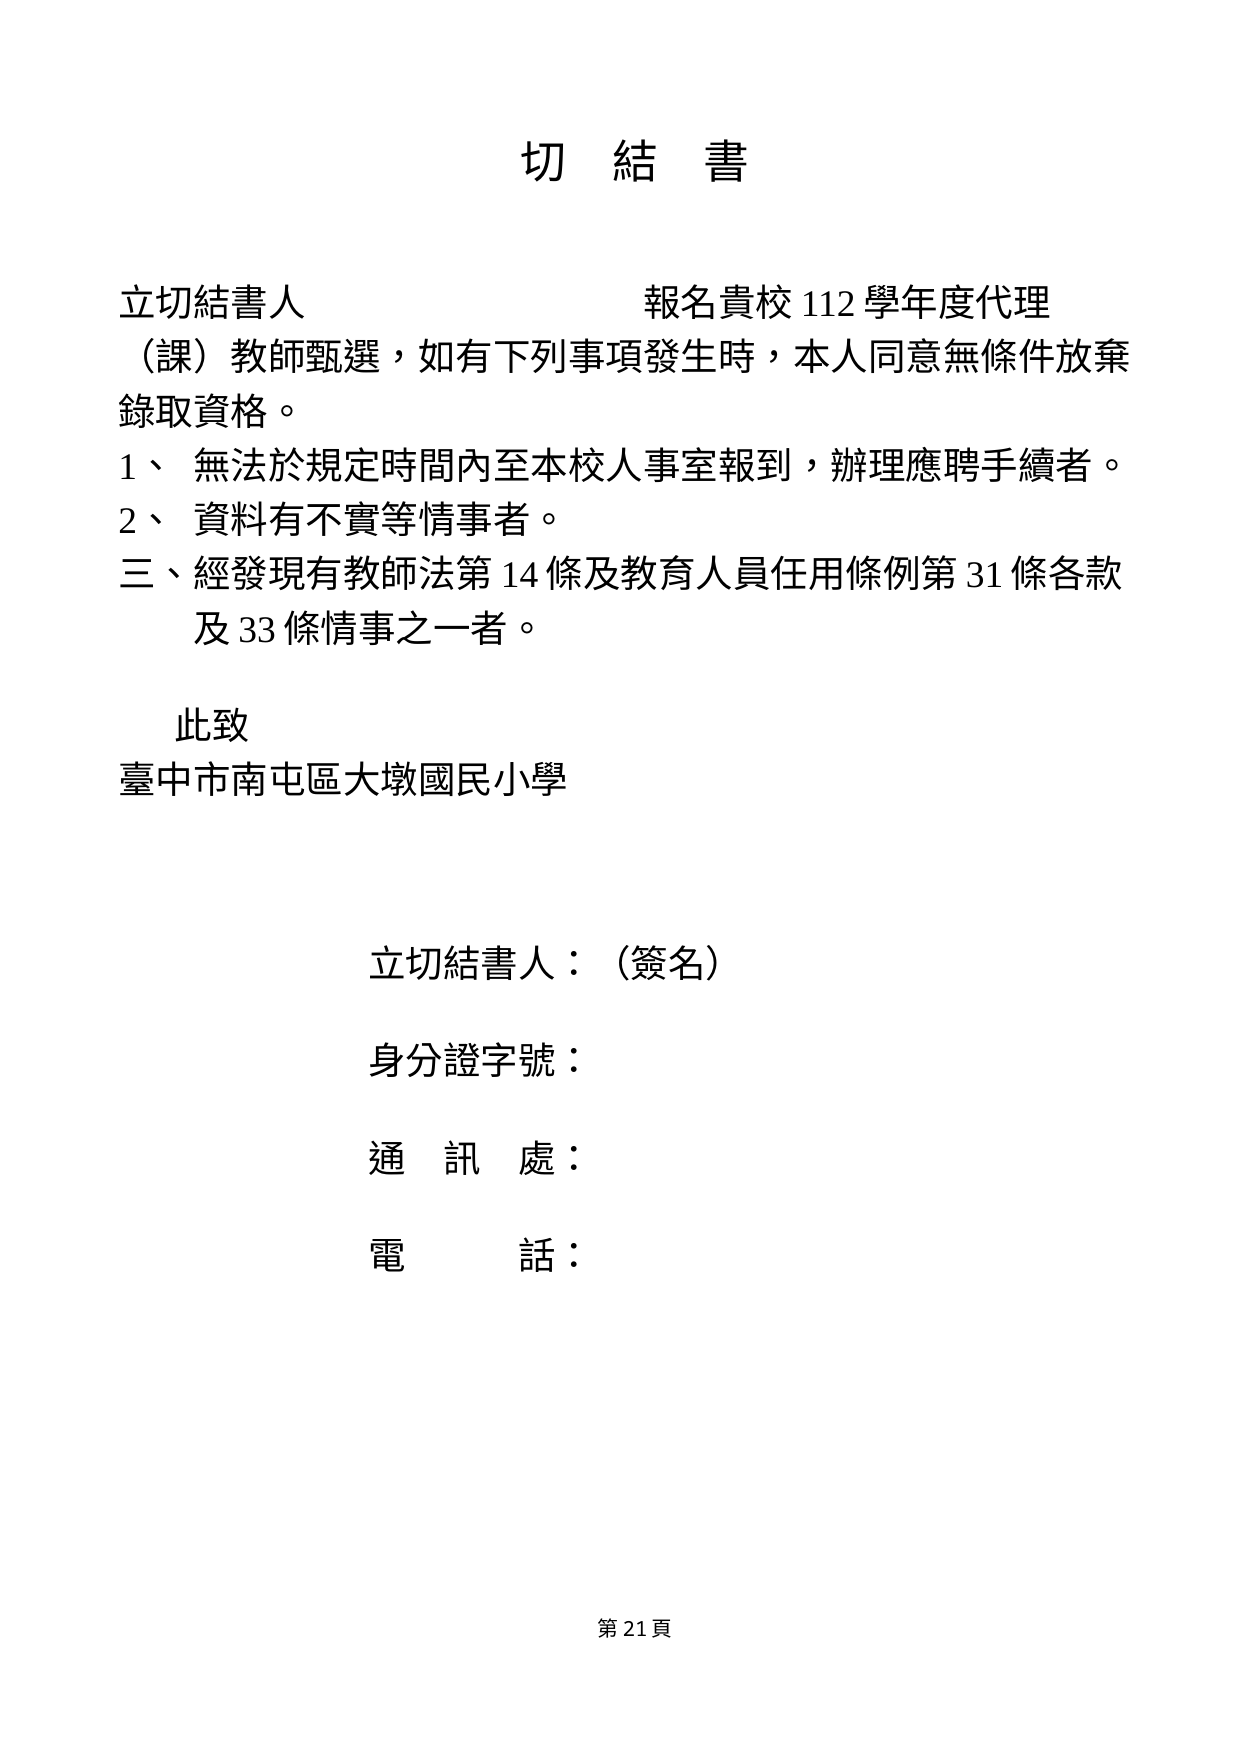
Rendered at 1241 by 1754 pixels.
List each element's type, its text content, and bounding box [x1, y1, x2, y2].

text 三、經發現有教師法第14條及教育人員任用條例第31條各款及33條情事之一者。 [118, 544, 1152, 653]
list 無法於規定時間內至本校人事室報到，辦理應聘手續者。 [118, 436, 1152, 490]
text 此致 [118, 696, 1152, 750]
list 資料有不實等情事者。 [118, 490, 1152, 544]
text 身分證字號： [368, 1031, 1152, 1086]
text 電 話： [368, 1226, 1152, 1280]
text 立切結書人：（簽名） [368, 934, 1152, 988]
text 通 訊 處： [368, 1129, 1152, 1183]
text 切 結 書 [118, 85, 1152, 210]
text 臺中市南屯區大墩國民小學 [118, 750, 1152, 804]
text 立切結書人 報名貴校112學年度代理（課）教師甄選，如有下列事項發生時，本人同意無條件放棄錄取資格。 [118, 273, 1152, 436]
